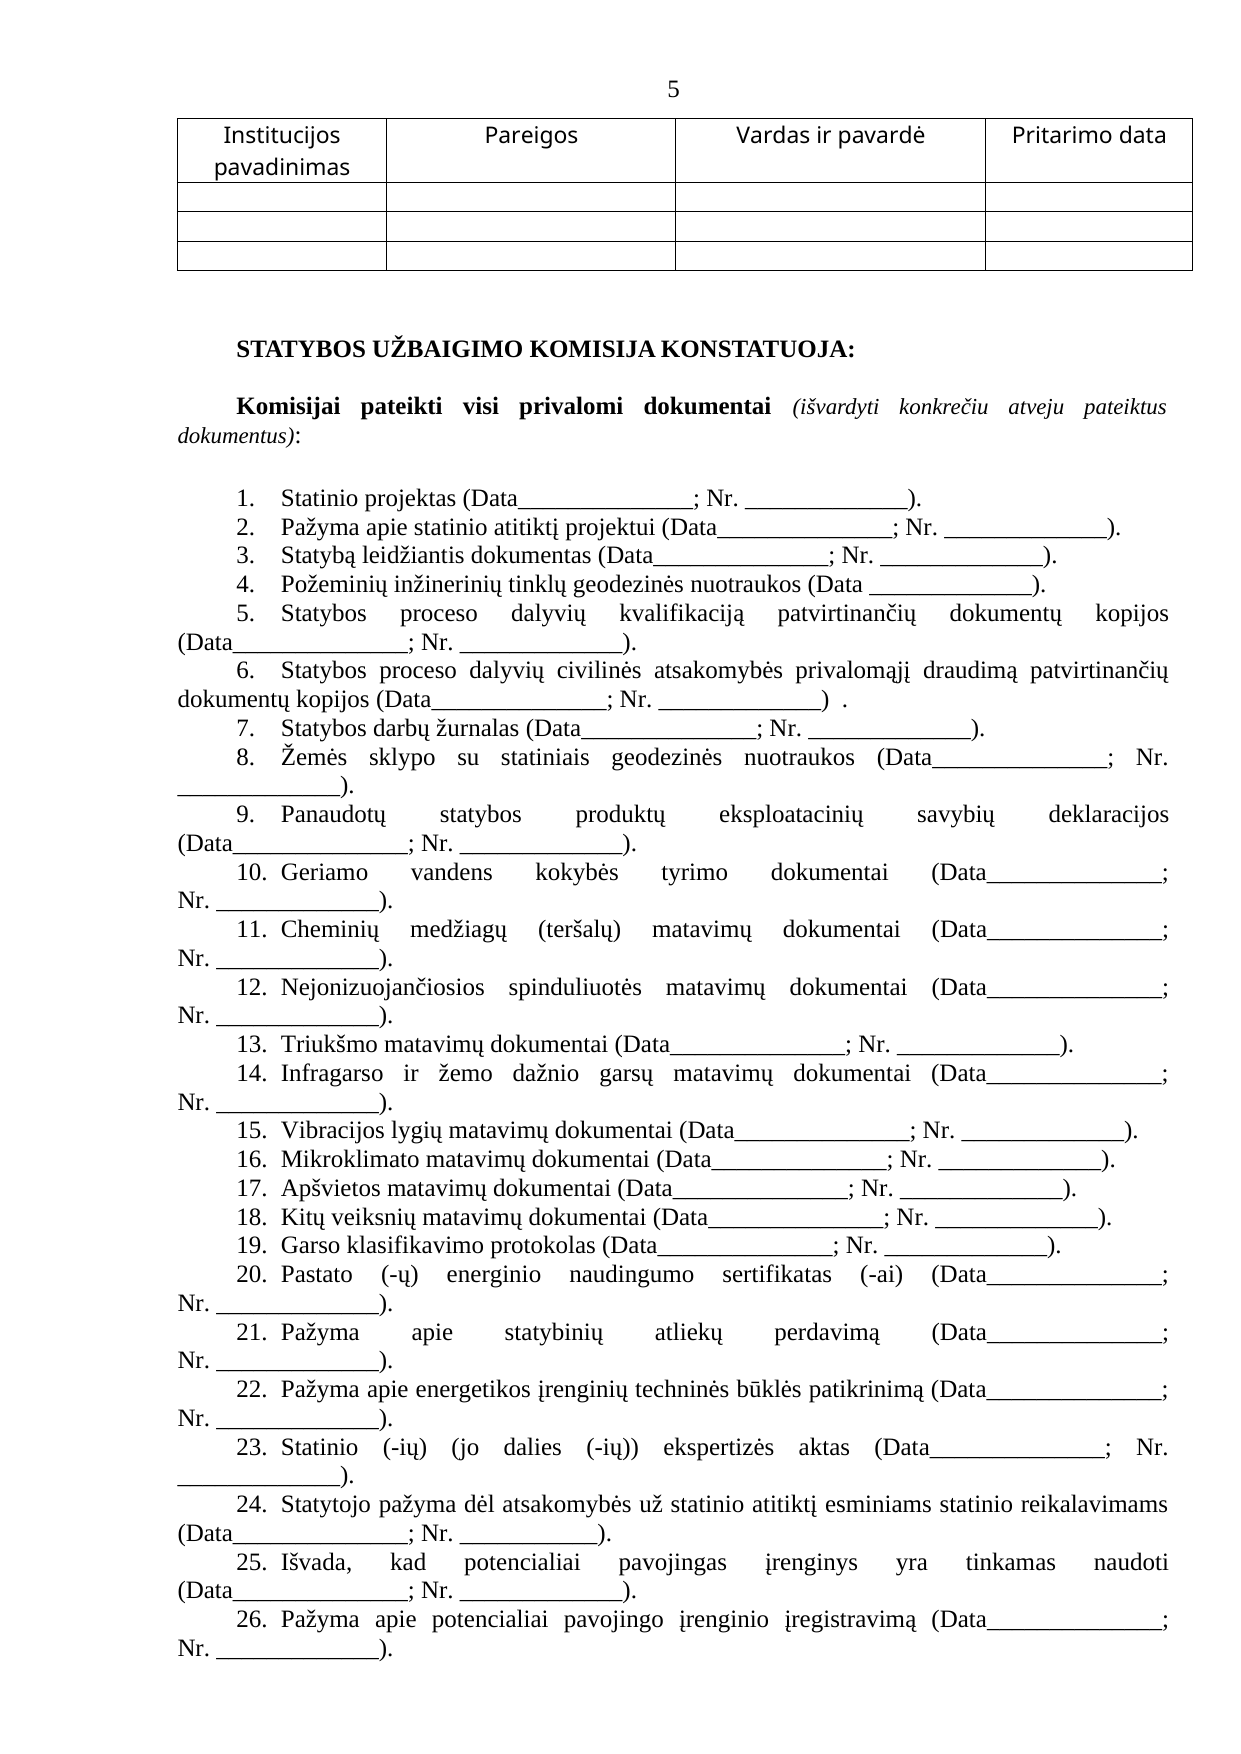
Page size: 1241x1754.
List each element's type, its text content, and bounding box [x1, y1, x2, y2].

text 7. Statybos darbų žurnalas (Data______________; Nr. _____________). [177, 713, 1169, 742]
table_cell [986, 183, 1192, 211]
table_cell [676, 212, 985, 241]
text 13. Triukšmo matavimų dokumentai (Data______________; Nr. _____________). [177, 1029, 1169, 1058]
table_cell [387, 242, 675, 270]
text 21. Pažyma apie statybinių atliekų perdavimą (Data______________; Nr. _____________). [177, 1317, 1169, 1374]
text 22. Pažyma apie energetikos įrenginių techninės būklės patikrinimą (Data______________; Nr. _____________). [177, 1374, 1169, 1432]
text STATYBOS UŽBAIGIMO KOMISIJA KONSTATUOJA: [177, 334, 1169, 363]
table_cell [986, 212, 1192, 241]
table_cell [178, 242, 386, 270]
text 25. Išvada, kad potencialiai pavojingas įrenginys yra tinkamas naudoti (Data______________; Nr. _____________). [177, 1547, 1169, 1604]
text Komisijai pateikti visi privalomi dokumentai (išvardyti konkrečiu atveju pateiktus dokumentus): [177, 391, 1169, 449]
text 10. Geriamo vandens kokybės tyrimo dokumentai (Data______________; Nr. _____________). [177, 857, 1169, 914]
table_cell [676, 183, 985, 211]
table_cell [178, 212, 386, 241]
text 6. Statybos proceso dalyvių civilinės atsakomybės privalomąjį draudimą patvirtinančių dokumentų kopijos (Data______________; Nr. _____________) . [177, 656, 1169, 713]
text 11. Cheminių medžiagų (teršalų) matavimų dokumentai (Data______________; Nr. _____________). [177, 914, 1169, 972]
text 1. Statinio projektas (Data______________; Nr. _____________). [177, 483, 1169, 512]
text 3. Statybą leidžiantis dokumentas (Data______________; Nr. _____________). [177, 541, 1169, 569]
text 4. Požeminių inžinerinių tinklų geodezinės nuotraukos (Data _____________). [177, 569, 1169, 598]
text 20. Pastato (-ų) energinio naudingumo sertifikatas (-ai) (Data______________; Nr. _____________). [177, 1259, 1169, 1317]
table_header Pritarimo data [986, 119, 1192, 182]
text 19. Garso klasifikavimo protokolas (Data______________; Nr. _____________). [177, 1231, 1169, 1259]
text 5. Statybos proceso dalyvių kvalifikaciją patvirtinančių dokumentų kopijos (Data______________; Nr. _____________). [177, 598, 1169, 656]
text 26. Pažyma apie potencialiai pavojingo įrenginio įregistravimą (Data______________; Nr. _____________). [177, 1604, 1169, 1662]
text 23. Statinio (-ių) (jo dalies (-ių)) ekspertizės aktas (Data______________; Nr. _____________). [177, 1432, 1169, 1489]
text 16. Mikroklimato matavimų dokumentai (Data______________; Nr. _____________). [177, 1144, 1169, 1173]
table_cell [986, 242, 1192, 270]
table_cell [387, 212, 675, 241]
text 8. Žemės sklypo su statiniais geodezinės nuotraukos (Data______________; Nr. _____________). [177, 742, 1169, 799]
text 2. Pažyma apie statinio atitiktį projektui (Data______________; Nr. _____________). [177, 512, 1169, 541]
text 18. Kitų veiksnių matavimų dokumentai (Data______________; Nr. _____________). [177, 1202, 1169, 1231]
table_header Pareigos [387, 119, 675, 182]
table_cell [178, 183, 386, 211]
table_header Institucijos pavadinimas [178, 119, 386, 182]
text 24. Statytojo pažyma dėl atsakomybės už statinio atitiktį esminiams statinio reikalavimams (Data______________; Nr. ___________). [177, 1489, 1169, 1547]
table_header Vardas ir pavardė [676, 119, 985, 182]
text 12. Nejonizuojančiosios spinduliuotės matavimų dokumentai (Data______________; Nr. _____________). [177, 972, 1169, 1029]
table_cell [676, 242, 985, 270]
table_cell [387, 183, 675, 211]
text 15. Vibracijos lygių matavimų dokumentai (Data______________; Nr. _____________). [177, 1116, 1169, 1144]
text 14. Infragarso ir žemo dažnio garsų matavimų dokumentai (Data______________; Nr. _____________). [177, 1058, 1169, 1116]
text 17. Apšvietos matavimų dokumentai (Data______________; Nr. _____________). [177, 1173, 1169, 1202]
text 9. Panaudotų statybos produktų eksploatacinių savybių deklaracijos (Data______________; Nr. _____________). [177, 799, 1169, 857]
